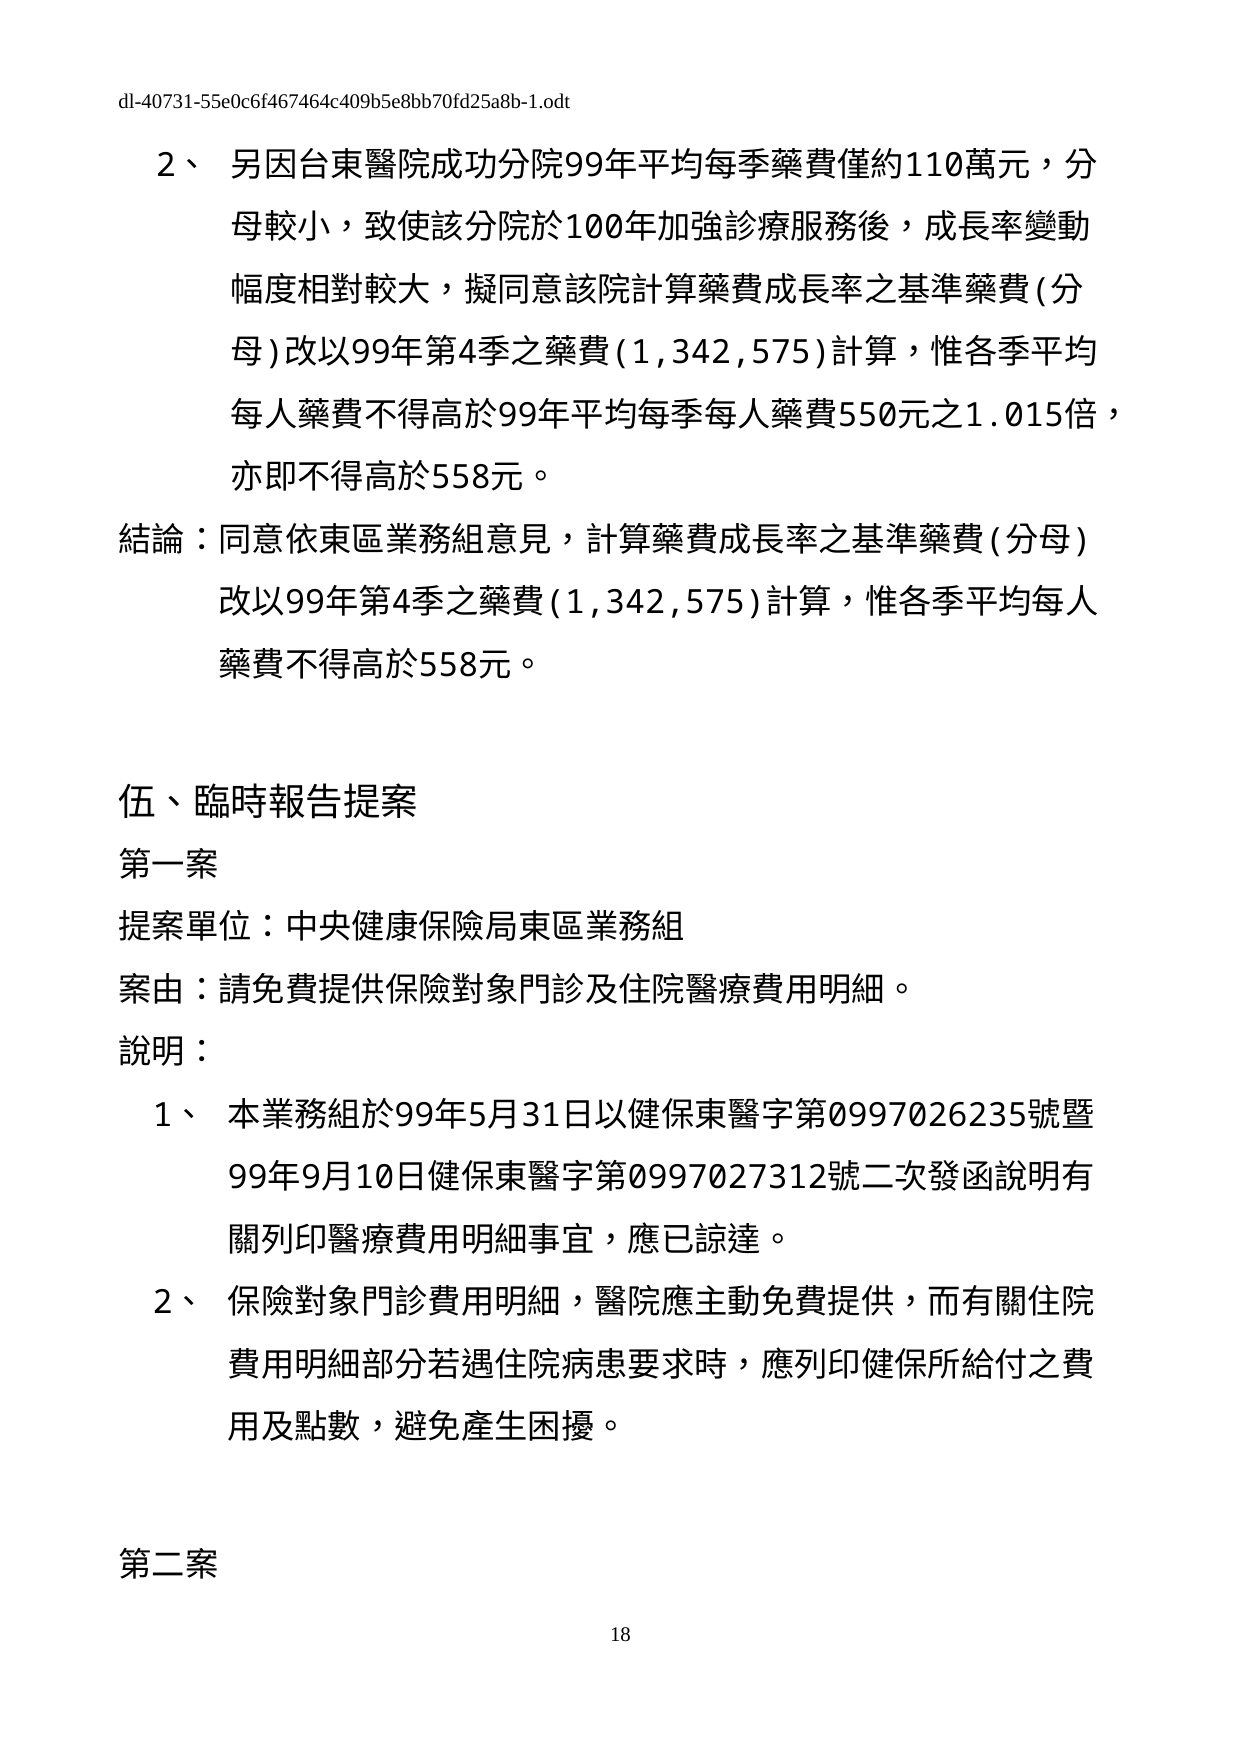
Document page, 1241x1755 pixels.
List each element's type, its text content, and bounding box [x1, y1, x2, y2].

text 第二案 [118, 1520, 1122, 1583]
list 保險對象門診費用明細，醫院應主動免費提供，而有關住院費用明細部分若遇住院病患要求時，應列印健保所給付之費用及點數，避免產生困擾。 [152, 1258, 1122, 1445]
list 另因台東醫院成功分院99年平均每季藥費僅約110萬元，分母較小，致使該分院於100年加強診療服務後，成長率變動幅度相對較大，擬同意該院計算藥費成長率之基準藥費(分母)改以99年第4季之藥費(1,342,575)計算，惟各季平均每人藥費不得高於99年平均每季每人藥費550元之1.015倍，亦即不得高於558元。 [156, 120, 1122, 495]
text 提案單位：中央健康保險局東區業務組 [118, 883, 1122, 945]
text 結論：同意依東區業務組意見，計算藥費成長率之基準藥費(分母)改以99年第4季之藥費(1,342,575)計算，惟各季平均每人藥費不得高於558元。 [118, 495, 1122, 683]
subtitle 伍、臨時報告提案 [118, 758, 1122, 820]
text 說明： [118, 1008, 1122, 1070]
text 第一案 [118, 820, 1122, 883]
list 本業務組於99年5月31日以健保東醫字第0997026235號暨99年9月10日健保東醫字第0997027312號二次發函說明有關列印醫療費用明細事宜，應已諒達。 [152, 1070, 1122, 1258]
text 案由：請免費提供保險對象門診及住院醫療費用明細。 [118, 945, 1122, 1008]
